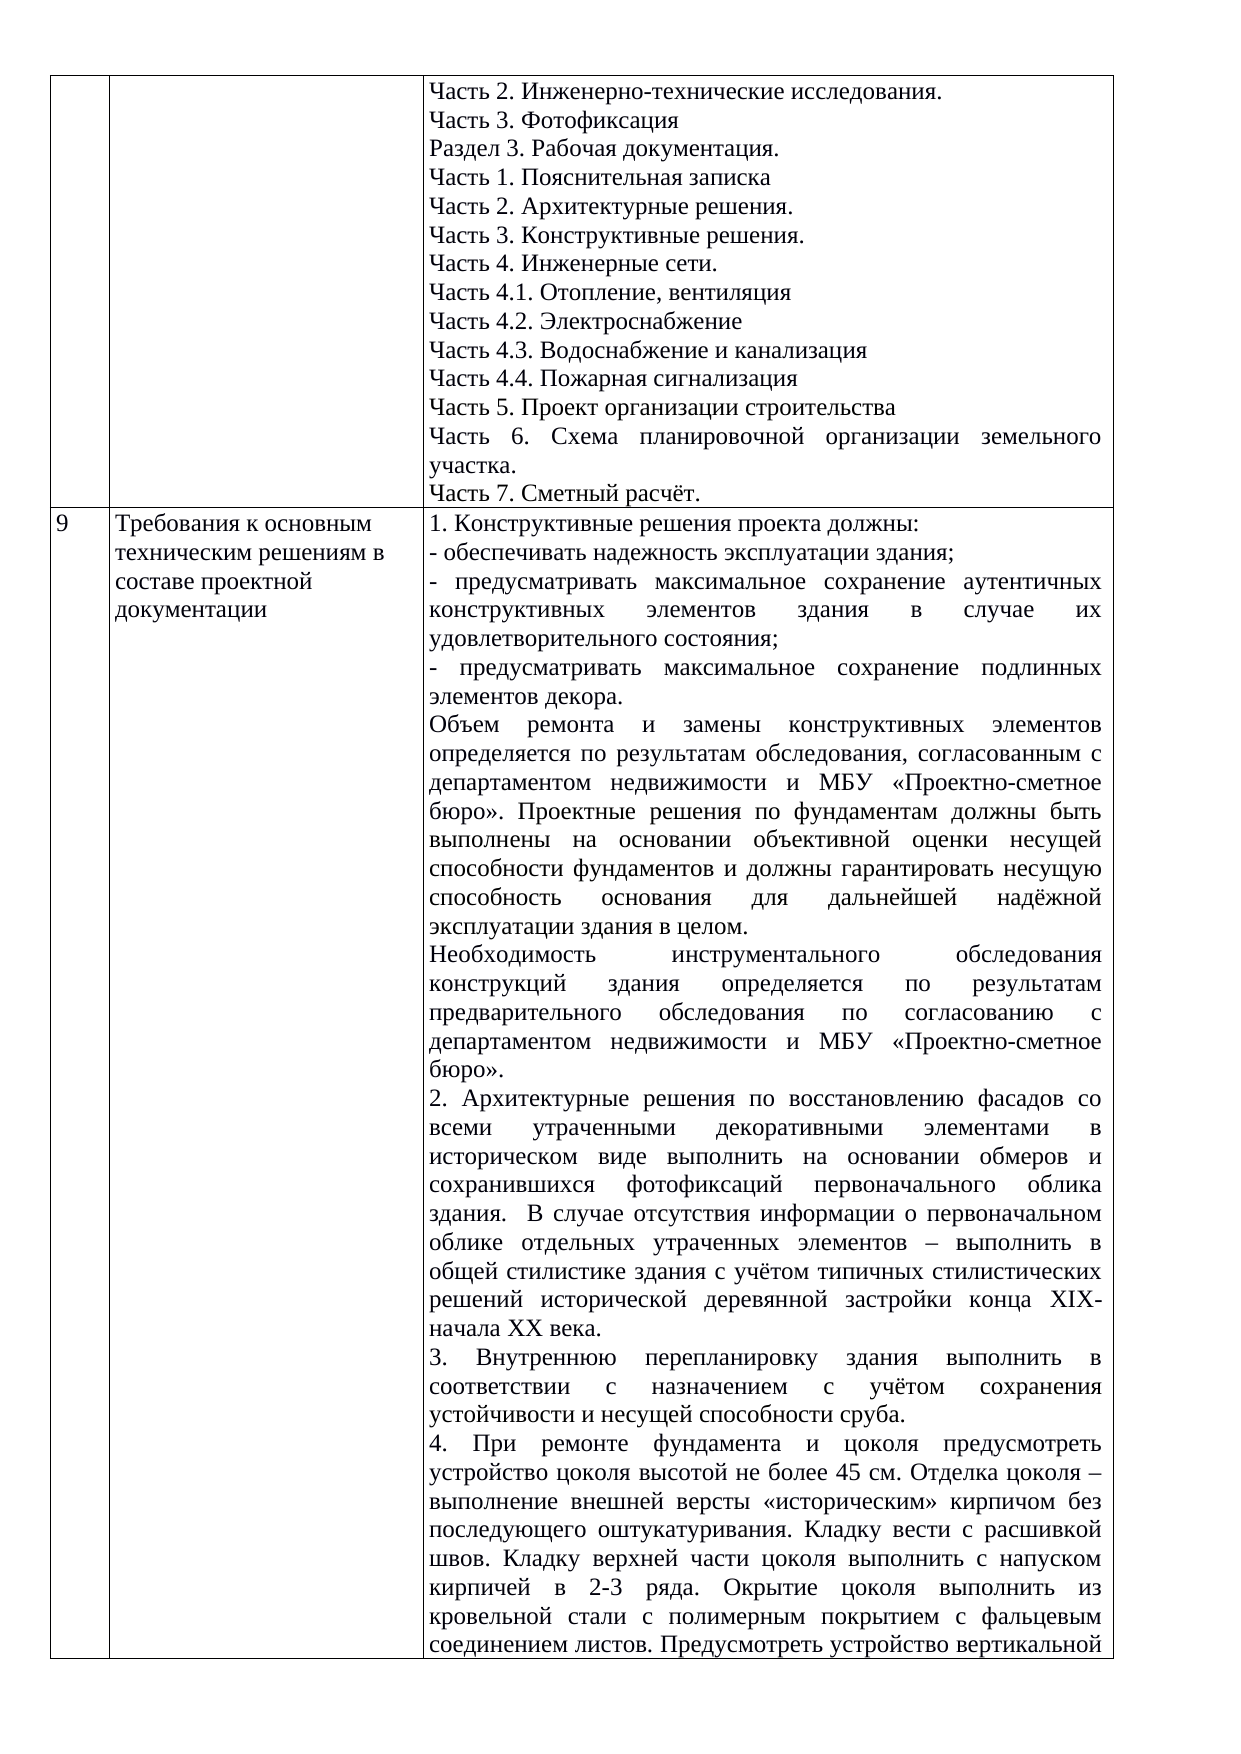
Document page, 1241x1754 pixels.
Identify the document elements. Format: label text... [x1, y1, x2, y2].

table_cell [110, 76, 423, 507]
table_cell 1. Конструктивные решения проекта должны: - обеспечивать надежность эксплуатации здания; - предусматривать максимальное сохранение аутентичных конструктивных элементов здания в случае их удовлетворительного состояния; - предусматривать максимальное сохранение подлинных элементов декора. Объем ремонта и замены конструктивных элементов определяется по результатам обследования, согласованным с департаментом недвижимости и МБУ «Проектно-сметное бюро». Проектные решения по фундаментам должны быть выполнены на основании объективной оценки несущей способности фундаментов и должны гарантировать несущую способность основания для дальнейшей надёжной эксплуатации здания в целом. Необходимость инструментального обследования конструкций здания определяется по результатам предварительного обследования по согласованию с департаментом недвижимости и МБУ «Проектно-сметное бюро». 2. Архитектурные решения по восстановлению фасадов со всеми утраченными декоративными элементами в историческом виде выполнить на основании обмеров и сохранившихся фотофиксаций первоначального облика здания. В случае отсутствия информации о первоначальном облике отдельных утраченных элементов – выполнить в общей стилистике здания с учётом типичных стилистических решений исторической деревянной застройки конца XIX-начала XX века. 3. Внутреннюю перепланировку здания выполнить в соответствии с назначением с учётом сохранения устойчивости и несущей способности сруба. 4. При ремонте фундамента и цоколя предусмотреть устройство цоколя высотой не более 45 см. Отделка цоколя – выполнение внешней версты «историческим» кирпичом без последующего оштукатуривания. Кладку вести с расшивкой швов. Кладку верхней части цоколя выполнить с напуском кирпичей в 2-3 ряда. Окрытие цоколя выполнить из кровельной стали с полимерным покрытием с фальцевым соединением листов. Предусмотреть устройство вертикальной [424, 508, 1113, 1658]
table_cell Часть 2. Инженерно-технические исследования. Часть 3. Фотофиксация Раздел 3. Рабочая документация. Часть 1. Пояснительная записка Часть 2. Архитектурные решения. Часть 3. Конструктивные решения. Часть 4. Инженерные сети. Часть 4.1. Отопление, вентиляция Часть 4.2. Электроснабжение Часть 4.3. Водоснабжение и канализация Часть 4.4. Пожарная сигнализация Часть 5. Проект организации строительства Часть 6. Схема планировочной организации земельного участка. Часть 7. Сметный расчёт. [424, 76, 1113, 507]
table_cell Требования к основным техническим решениям в составе проектной документации [110, 508, 423, 1658]
table_cell 9 [51, 508, 109, 1658]
table_cell [51, 76, 109, 507]
